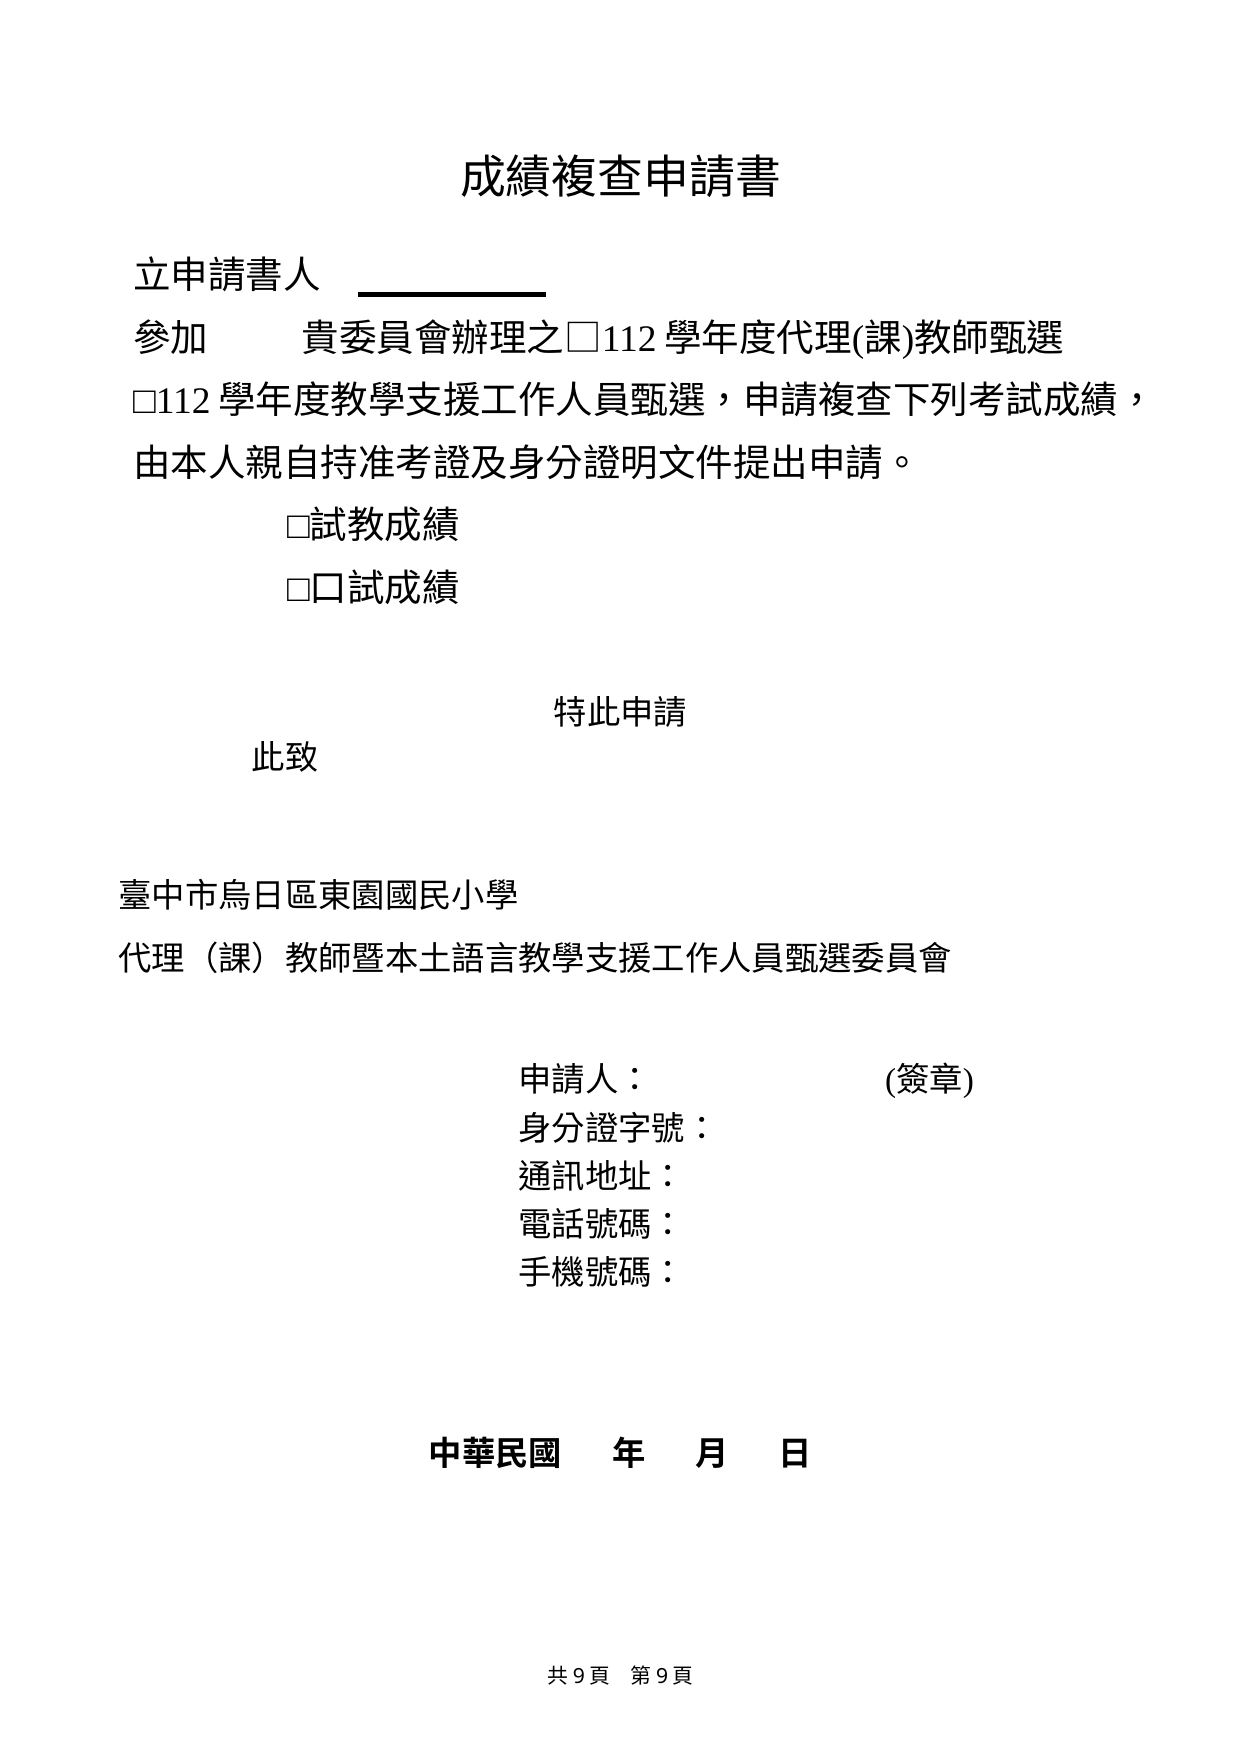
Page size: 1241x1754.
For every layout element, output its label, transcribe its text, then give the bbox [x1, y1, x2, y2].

text 電話號碼： [118, 1198, 1122, 1246]
text 通訊地址： [118, 1149, 1122, 1198]
text 中華民國 年 月 日 [118, 1409, 1122, 1472]
text 此致 [118, 731, 1122, 779]
text 特此申請 [118, 668, 1122, 731]
text 身分證字號： [118, 1101, 1122, 1149]
text □口試成績 [118, 543, 1122, 606]
text 手機號碼： [118, 1246, 1122, 1294]
text 臺中市烏日區東園國民小學 [118, 851, 1122, 914]
text □試教成績 [118, 481, 1122, 543]
text □112學年度教學支援工作人員甄選，申請複查下列考試成績，由本人親自持准考證及身分證明文件提出申請。 [133, 356, 1122, 481]
text 立申請書人 [133, 231, 1122, 293]
text 代理（課）教師暨本土語言教學支援工作人員甄選委員會 [118, 914, 1122, 976]
text 參加 貴委員會辦理之□112學年度代理(課)教師甄選 [133, 293, 1122, 356]
text 申請人： (簽章) [118, 1053, 1122, 1101]
text 成績複查申請書 [118, 141, 1122, 207]
